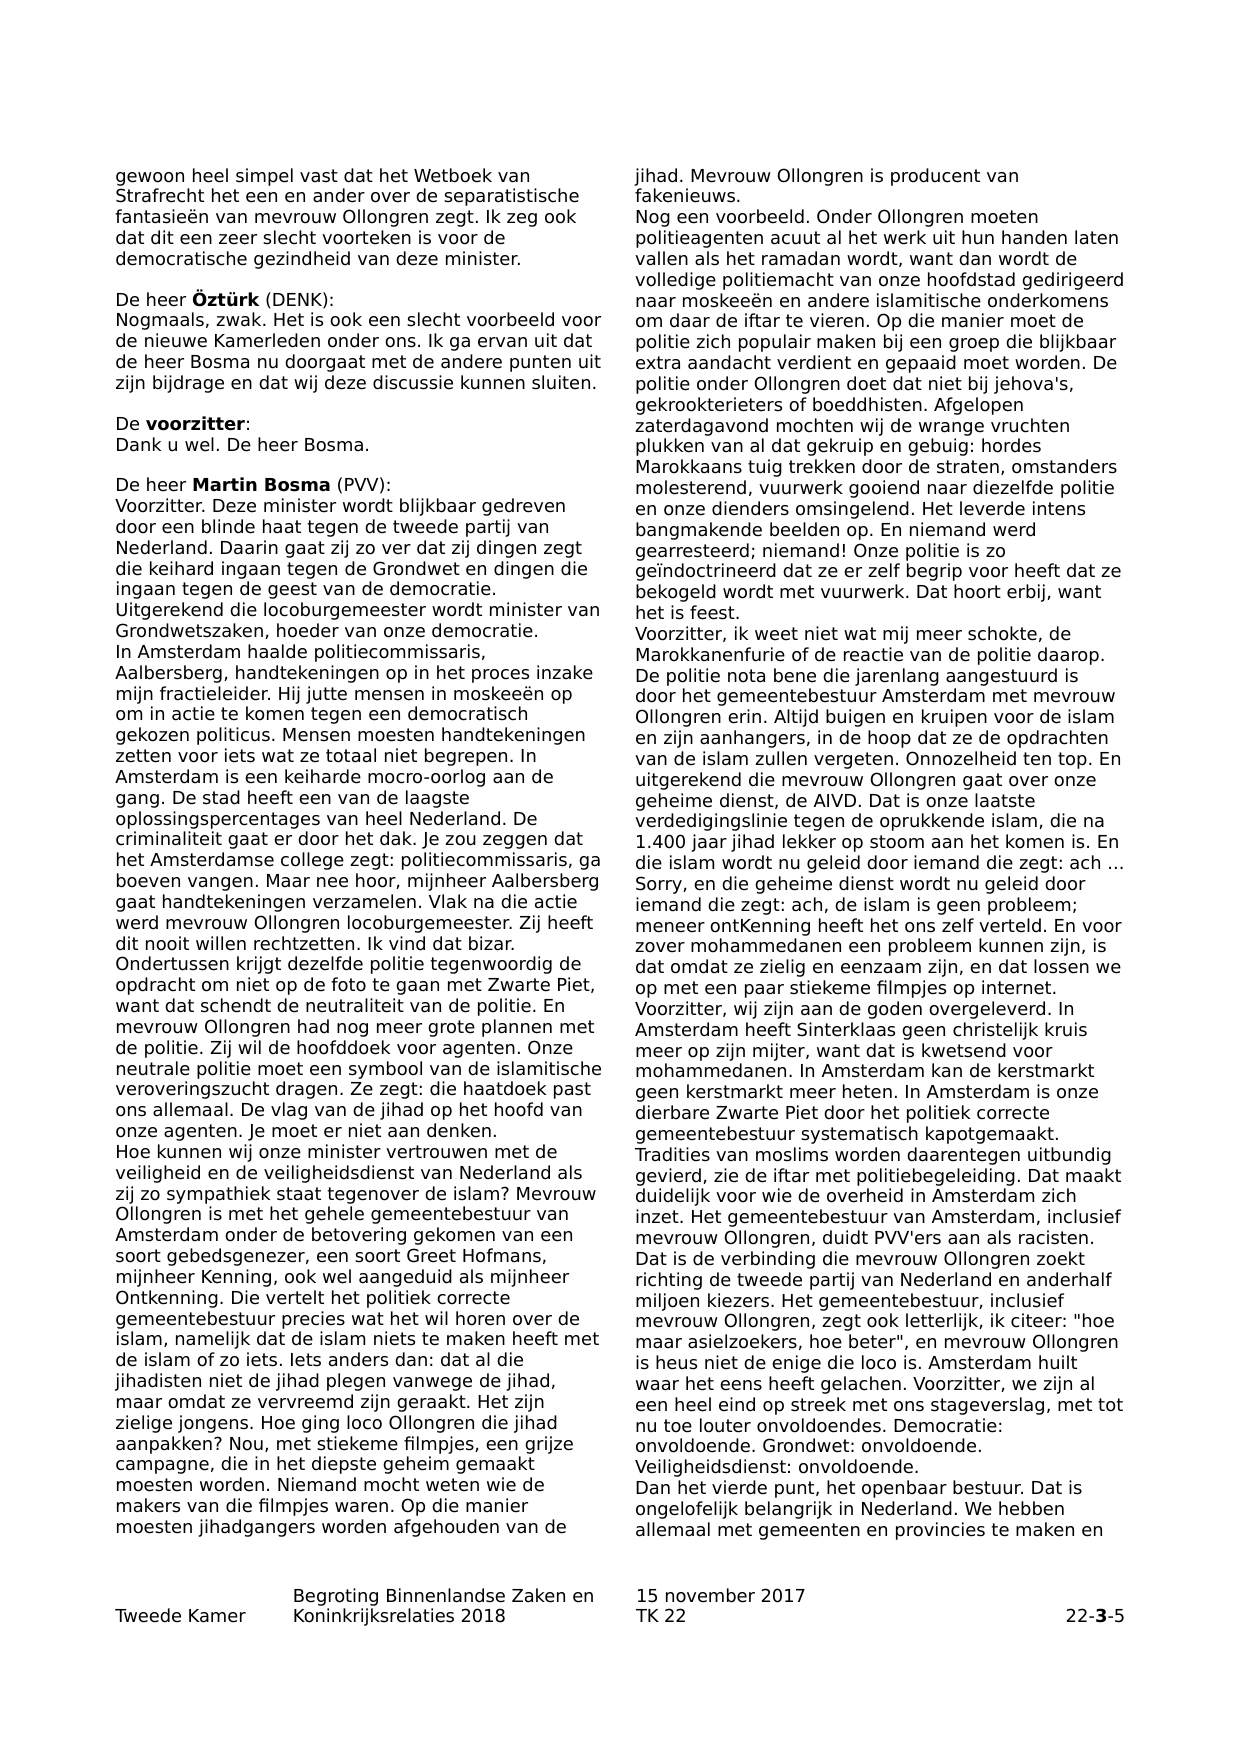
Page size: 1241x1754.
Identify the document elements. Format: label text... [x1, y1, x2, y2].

text De heer Martin Bosma (PVV): [115, 475, 605, 496]
text Nogmaals, zwak. Het is ook een slecht voorbeeld voor de nieuwe Kamerleden onder ons. Ik ga ervan uit dat de heer Bosma nu doorgaat met de andere punten uit zijn bijdrage en dat wij deze discussie kunnen sluiten. [115, 310, 605, 393]
text Voorzitter, wij zijn aan de goden overgeleverd. In Amsterdam heeft Sinterklaas geen christelijk kruis meer op zijn mijter, want dat is kwetsend voor mohammedanen. In Amsterdam kan de kerstmarkt geen kerstmarkt meer heten. In Amsterdam is onze dierbare Zwarte Piet door het politiek correcte gemeentebestuur systematisch kapotgemaakt. Tradities van moslims worden daarentegen uitbundig gevierd, zie de iftar met politiebegeleiding. Dat maakt duidelijk voor wie de overheid in Amsterdam zich inzet. Het gemeentebestuur van Amsterdam, inclusief mevrouw Ollongren, duidt PVV'ers aan als racisten. Dat is de verbinding die mevrouw Ollongren zoekt richting de tweede partij van Nederland en anderhalf miljoen kiezers. Het gemeentebestuur, inclusief mevrouw Ollongren, zegt ook letterlijk, ik citeer: "hoe maar asielzoekers, hoe beter", en mevrouw Ollongren is heus niet de enige die loco is. Amsterdam huilt waar het eens heeft gelachen. Voorzitter, we zijn al een heel eind op streek met ons stageverslag, met tot nu toe louter onvoldoendes. Democratie: onvoldoende. Grondwet: onvoldoende. Veiligheidsdienst: onvoldoende. [635, 999, 1125, 1478]
text Voorzitter, ik weet niet wat mij meer schokte, de Marokkanenfurie of de reactie van de politie daarop. De politie nota bene die jarenlang aangestuurd is door het gemeentebestuur Amsterdam met mevrouw Ollongren erin. Altijd buigen en kruipen voor de islam en zijn aanhangers, in de hoop dat ze de opdrachten van de islam zullen vergeten. Onnozelheid ten top. En uitgerekend die mevrouw Ollongren gaat over onze geheime dienst, de AIVD. Dat is onze laatste verdedigingslinie tegen de oprukkende islam, die na 1.400 jaar jihad lekker op stoom aan het komen is. En die islam wordt nu geleid door iemand die zegt: ach ... Sorry, en die geheime dienst wordt nu geleid door iemand die zegt: ach, de islam is geen probleem; meneer ontKenning heeft het ons zelf verteld. En voor zover mohammedanen een probleem kunnen zijn, is dat omdat ze zielig en eenzaam zijn, en dat lossen we op met een paar stiekeme filmpjes op internet. [635, 624, 1125, 999]
text De voorzitter: [115, 413, 605, 434]
text Nog een voorbeeld. Onder Ollongren moeten politieagenten acuut al het werk uit hun handen laten vallen als het ramadan wordt, want dan wordt de volledige politiemacht van onze hoofdstad gedirigeerd naar moskeeën en andere islamitische onderkomens om daar de iftar te vieren. Op die manier moet de politie zich populair maken bij een groep die blijkbaar extra aandacht verdient en gepaaid moet worden. De politie onder Ollongren doet dat niet bij jehova's, gekrookterieters of boeddhisten. Afgelopen zaterdagavond mochten wij de wrange vruchten plukken van al dat gekruip en gebuig: hordes Marokkaans tuig trekken door de straten, omstanders molesterend, vuurwerk gooiend naar diezelfde politie en onze dienders omsingelend. Het leverde intens bangmakende beelden op. En niemand werd gearresteerd; niemand! Onze politie is zo geïndoctrineerd dat ze er zelf begrip voor heeft dat ze bekogeld wordt met vuurwerk. Dat hoort erbij, want het is feest. [635, 207, 1125, 624]
text gewoon heel simpel vast dat het Wetboek van Strafrecht het een en ander over de separatistische fantasieën van mevrouw Ollongren zegt. Ik zeg ook dat dit een zeer slecht voorteken is voor de democratische gezindheid van deze minister. [115, 165, 605, 269]
text In Amsterdam haalde politiecommissaris, Aalbersberg, handtekeningen op in het proces inzake mijn fractieleider. Hij jutte mensen in moskeeën op om in actie te komen tegen een democratisch gekozen politicus. Mensen moesten handtekeningen zetten voor iets wat ze totaal niet begrepen. In Amsterdam is een keiharde mocro-oorlog aan de gang. De stad heeft een van de laagste oplossingspercentages van heel Nederland. De criminaliteit gaat er door het dak. Je zou zeggen dat het Amsterdamse college zegt: politiecommissaris, ga boeven vangen. Maar nee hoor, mijnheer Aalbersberg gaat handtekeningen verzamelen. Vlak na die actie werd mevrouw Ollongren locoburgemeester. Zij heeft dit nooit willen rechtzetten. Ik vind dat bizar. Ondertussen krijgt dezelfde politie tegenwoordig de opdracht om niet op de foto te gaan met Zwarte Piet, want dat schendt de neutraliteit van de politie. En mevrouw Ollongren had nog meer grote plannen met de politie. Zij wil de hoofddoek voor agenten. Onze neutrale politie moet een symbool van de islamitische veroveringszucht dragen. Ze zegt: die haatdoek past ons allemaal. De vlag van de jihad op het hoofd van onze agenten. Je moet er niet aan denken. [115, 642, 605, 1142]
text Dank u wel. De heer Bosma. [115, 434, 605, 455]
text De heer Öztürk (DENK): [115, 289, 605, 310]
text Voorzitter. Deze minister wordt blijkbaar gedreven door een blinde haat tegen de tweede partij van Nederland. Daarin gaat zij zo ver dat zij dingen zegt die keihard ingaan tegen de Grondwet en dingen die ingaan tegen de geest van de democratie. Uitgerekend die locoburgemeester wordt minister van Grondwetszaken, hoeder van onze democratie. [115, 496, 605, 642]
text jihad. Mevrouw Ollongren is producent van fakenieuws. [635, 165, 1125, 207]
text Hoe kunnen wij onze minister vertrouwen met de veiligheid en de veiligheidsdienst van Nederland als zij zo sympathiek staat tegenover de islam? Mevrouw Ollongren is met het gehele gemeentebestuur van Amsterdam onder de betovering gekomen van een soort gebedsgenezer, een soort Greet Hofmans, mijnheer Kenning, ook wel aangeduid als mijnheer Ontkenning. Die vertelt het politiek correcte gemeentebestuur precies wat het wil horen over de islam, namelijk dat de islam niets te maken heeft met de islam of zo iets. Iets anders dan: dat al die jihadisten niet de jihad plegen vanwege de jihad, maar omdat ze vervreemd zijn geraakt. Het zijn zielige jongens. Hoe ging loco Ollongren die jihad aanpakken? Nou, met stiekeme filmpjes, een grijze campagne, die in het diepste geheim gemaakt moesten worden. Niemand mocht weten wie de makers van die filmpjes waren. Op die manier moesten jihadgangers worden afgehouden van de [115, 1142, 605, 1537]
text Dan het vierde punt, het openbaar bestuur. Dat is ongelofelijk belangrijk in Nederland. We hebben allemaal met gemeenten en provincies te maken en [635, 1478, 1125, 1540]
